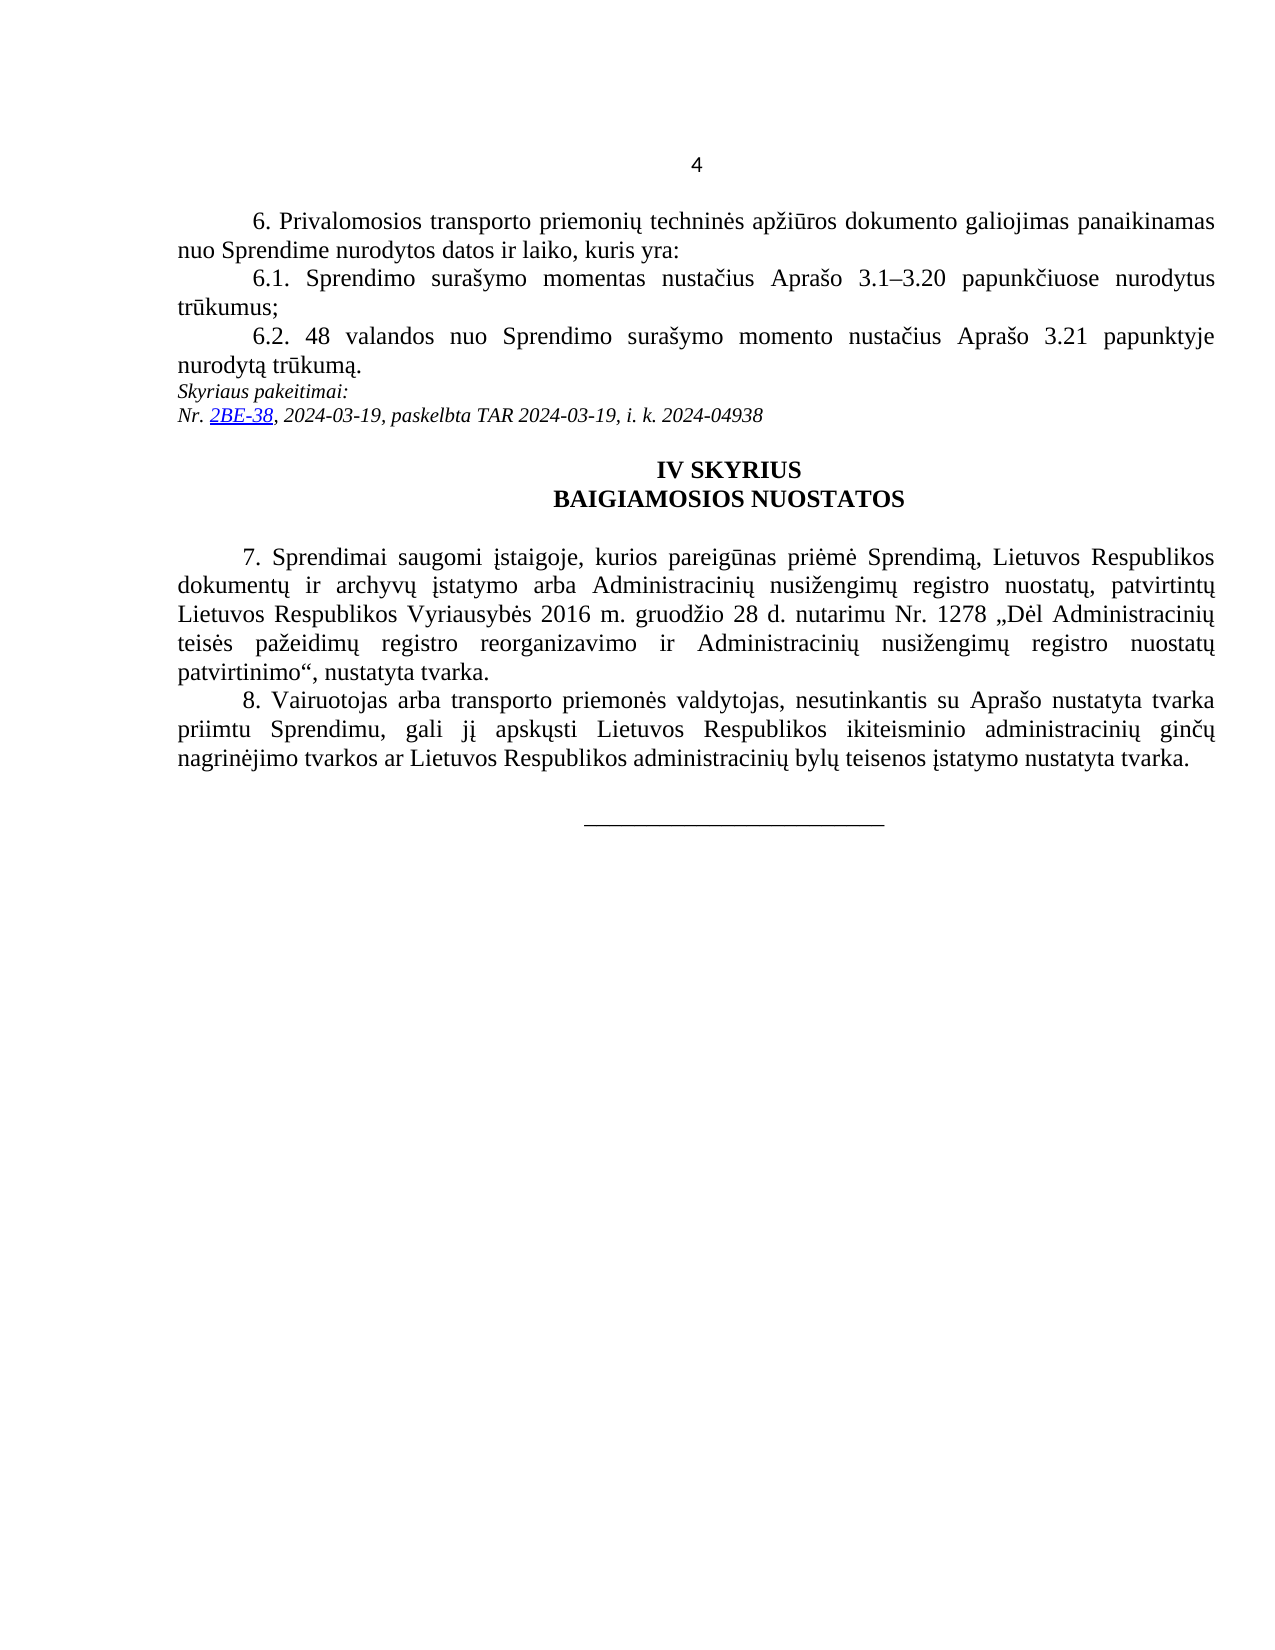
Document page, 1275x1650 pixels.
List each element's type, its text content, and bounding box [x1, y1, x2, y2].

text 6. Privalomosios transporto priemonių techninės apžiūros dokumento galiojimas panaikinamas nuo Sprendime nurodytos datos ir laiko, kuris yra: [177, 206, 1216, 263]
text Nr. 2BE-38, 2024-03-19, paskelbta TAR 2024-03-19, i. k. 2024-04938 [177, 403, 1216, 427]
text ________________________ [177, 800, 1216, 829]
text 6.2. 48 valandos nuo Sprendimo surašymo momento nustačius Aprašo 3.21 papunktyje nurodytą trūkumą. [177, 321, 1216, 378]
text Skyriaus pakeitimai: [177, 378, 1216, 403]
text 8. Vairuotojas arba transporto priemonės valdytojas, nesutinkantis su Aprašo nustatyta tvarka priimtu Sprendimu, gali jį apskųsti Lietuvos Respublikos ikiteisminio administracinių ginčų nagrinėjimo tvarkos ar Lietuvos Respublikos administracinių bylų teisenos įstatymo nustatyta tvarka. [177, 685, 1216, 772]
text IV SKYRIUS [177, 455, 1216, 484]
text 6.1. Sprendimo surašymo momentas nustačius Aprašo 3.1–3.20 papunkčiuose nurodytus trūkumus; [177, 263, 1216, 321]
text 7. Sprendimai saugomi įstaigoje, kurios pareigūnas priėmė Sprendimą, Lietuvos Respublikos dokumentų ir archyvų įstatymo arba Administracinių nusižengimų registro nuostatų, patvirtintų Lietuvos Respublikos Vyriausybės 2016 m. gruodžio 28 d. nutarimu Nr. 1278 „Dėl Administracinių teisės pažeidimų registro reorganizavimo ir Administracinių nusižengimų registro nuostatų patvirtinimo“, nustatyta tvarka. [177, 542, 1216, 685]
text BAIGIAMOSIOS NUOSTATOS [177, 484, 1216, 513]
